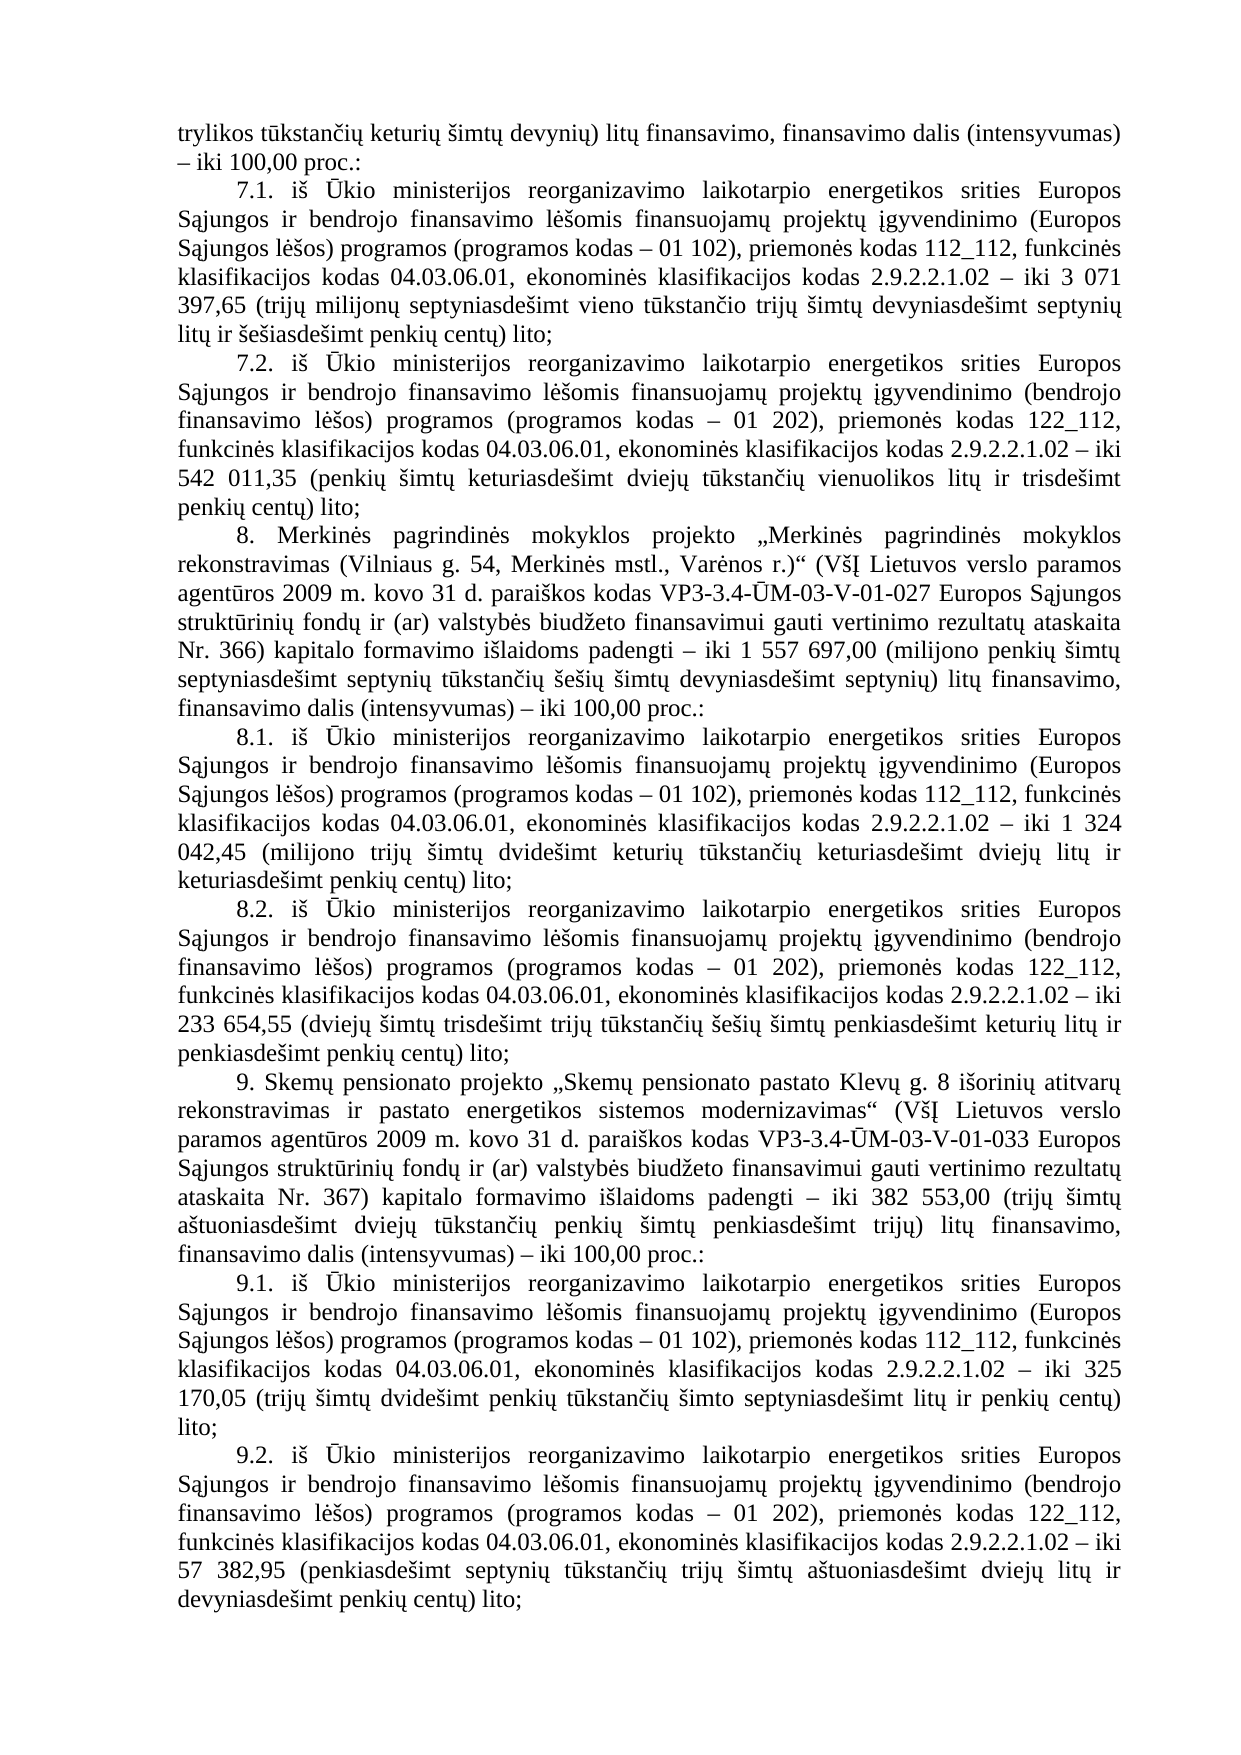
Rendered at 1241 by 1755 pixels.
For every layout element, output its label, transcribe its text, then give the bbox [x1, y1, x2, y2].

text 7.1. iš Ūkio ministerijos reorganizavimo laikotarpio energetikos srities Europos Sąjungos ir bendrojo finansavimo lėšomis finansuojamų projektų įgyvendinimo (Europos Sąjungos lėšos) programos (programos kodas – 01 102), priemonės kodas 112_112, funkcinės klasifikacijos kodas 04.03.06.01, ekonominės klasifikacijos kodas 2.9.2.2.1.02 – iki 3 071 397,65 (trijų milijonų septyniasdešimt vieno tūkstančio trijų šimtų devyniasdešimt septynių litų ir šešiasdešimt penkių centų) lito; [177, 176, 1122, 348]
text 9.2. iš Ūkio ministerijos reorganizavimo laikotarpio energetikos srities Europos Sąjungos ir bendrojo finansavimo lėšomis finansuojamų projektų įgyvendinimo (bendrojo finansavimo lėšos) programos (programos kodas – 01 202), priemonės kodas 122_112, funkcinės klasifikacijos kodas 04.03.06.01, ekonominės klasifikacijos kodas 2.9.2.2.1.02 – iki 57 382,95 (penkiasdešimt septynių tūkstančių trijų šimtų aštuoniasdešimt dviejų litų ir devyniasdešimt penkių centų) lito; [177, 1441, 1122, 1613]
text trylikos tūkstančių keturių šimtų devynių) litų finansavimo, finansavimo dalis (intensyvumas) – iki 100,00 proc.: [177, 118, 1122, 176]
text 9. Skemų pensionato projekto „Skemų pensionato pastato Klevų g. 8 išorinių atitvarų rekonstravimas ir pastato energetikos sistemos modernizavimas“ (VšĮ Lietuvos verslo paramos agentūros 2009 m. kovo 31 d. paraiškos kodas VP3-3.4-ŪM-03-V-01-033 Europos Sąjungos struktūrinių fondų ir (ar) valstybės biudžeto finansavimui gauti vertinimo rezultatų ataskaita Nr. 367) kapitalo formavimo išlaidoms padengti – iki 382 553,00 (trijų šimtų aštuoniasdešimt dviejų tūkstančių penkių šimtų penkiasdešimt trijų) litų finansavimo, finansavimo dalis (intensyvumas) – iki 100,00 proc.: [177, 1067, 1122, 1268]
text 8. Merkinės pagrindinės mokyklos projekto „Merkinės pagrindinės mokyklos rekonstravimas (Vilniaus g. 54, Merkinės mstl., Varėnos r.)“ (VšĮ Lietuvos verslo paramos agentūros 2009 m. kovo 31 d. paraiškos kodas VP3-3.4-ŪM-03-V-01-027 Europos Sąjungos struktūrinių fondų ir (ar) valstybės biudžeto finansavimui gauti vertinimo rezultatų ataskaita Nr. 366) kapitalo formavimo išlaidoms padengti – iki 1 557 697,00 (milijono penkių šimtų septyniasdešimt septynių tūkstančių šešių šimtų devyniasdešimt septynių) litų finansavimo, finansavimo dalis (intensyvumas) – iki 100,00 proc.: [177, 521, 1122, 722]
text 9.1. iš Ūkio ministerijos reorganizavimo laikotarpio energetikos srities Europos Sąjungos ir bendrojo finansavimo lėšomis finansuojamų projektų įgyvendinimo (Europos Sąjungos lėšos) programos (programos kodas – 01 102), priemonės kodas 112_112, funkcinės klasifikacijos kodas 04.03.06.01, ekonominės klasifikacijos kodas 2.9.2.2.1.02 – iki 325 170,05 (trijų šimtų dvidešimt penkių tūkstančių šimto septyniasdešimt litų ir penkių centų) lito; [177, 1268, 1122, 1441]
text 8.1. iš Ūkio ministerijos reorganizavimo laikotarpio energetikos srities Europos Sąjungos ir bendrojo finansavimo lėšomis finansuojamų projektų įgyvendinimo (Europos Sąjungos lėšos) programos (programos kodas – 01 102), priemonės kodas 112_112, funkcinės klasifikacijos kodas 04.03.06.01, ekonominės klasifikacijos kodas 2.9.2.2.1.02 – iki 1 324 042,45 (milijono trijų šimtų dvidešimt keturių tūkstančių keturiasdešimt dviejų litų ir keturiasdešimt penkių centų) lito; [177, 722, 1122, 894]
text 8.2. iš Ūkio ministerijos reorganizavimo laikotarpio energetikos srities Europos Sąjungos ir bendrojo finansavimo lėšomis finansuojamų projektų įgyvendinimo (bendrojo finansavimo lėšos) programos (programos kodas – 01 202), priemonės kodas 122_112, funkcinės klasifikacijos kodas 04.03.06.01, ekonominės klasifikacijos kodas 2.9.2.2.1.02 – iki 233 654,55 (dviejų šimtų trisdešimt trijų tūkstančių šešių šimtų penkiasdešimt keturių litų ir penkiasdešimt penkių centų) lito; [177, 894, 1122, 1067]
text 7.2. iš Ūkio ministerijos reorganizavimo laikotarpio energetikos srities Europos Sąjungos ir bendrojo finansavimo lėšomis finansuojamų projektų įgyvendinimo (bendrojo finansavimo lėšos) programos (programos kodas – 01 202), priemonės kodas 122_112, funkcinės klasifikacijos kodas 04.03.06.01, ekonominės klasifikacijos kodas 2.9.2.2.1.02 – iki 542 011,35 (penkių šimtų keturiasdešimt dviejų tūkstančių vienuolikos litų ir trisdešimt penkių centų) lito; [177, 348, 1122, 521]
